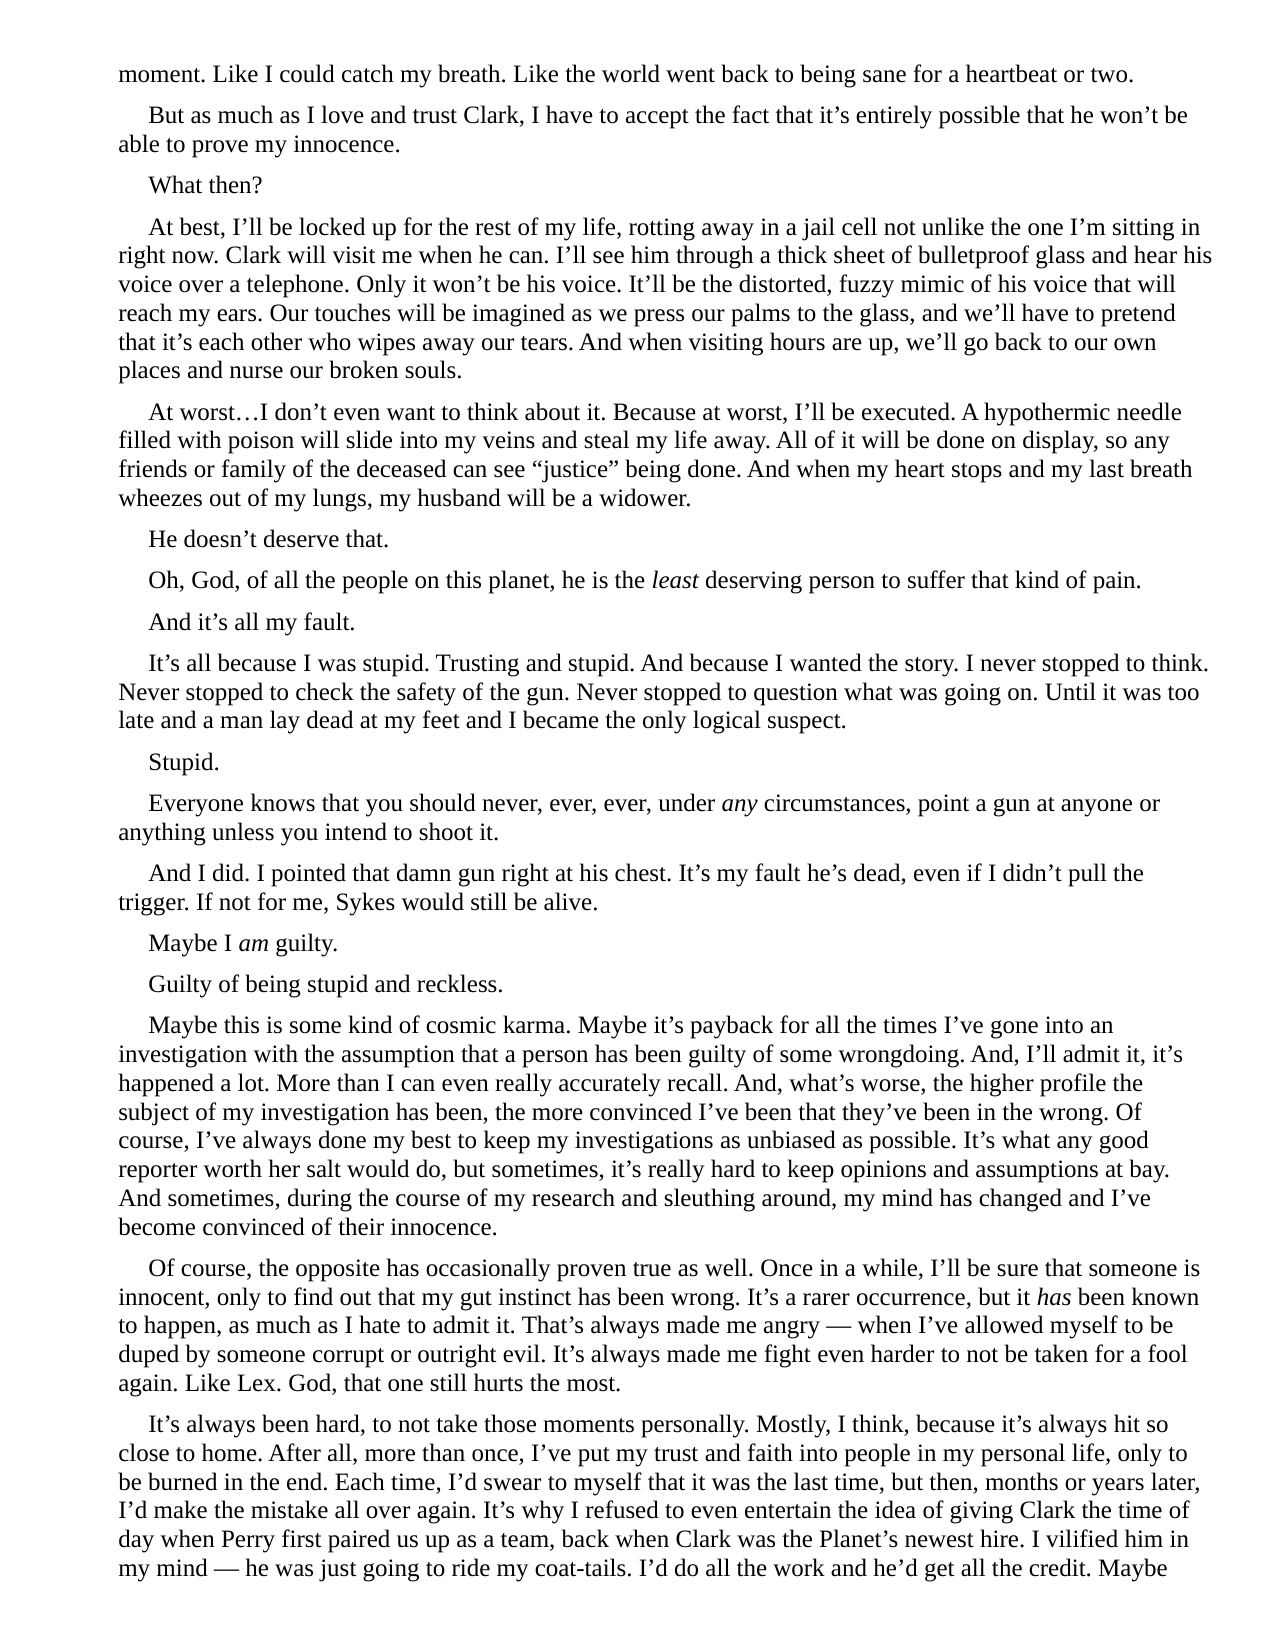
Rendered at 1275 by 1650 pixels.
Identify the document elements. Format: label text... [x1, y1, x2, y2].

text And I did. I pointed that damn gun right at his chest. It’s my fault he’s dead, even if I didn’t pull the trigger. If not for me, Sykes would still be alive. [118, 858, 1216, 915]
text Everyone knows that you should never, ever, ever, under any circumstances, point a gun at anyone or anything unless you intend to shoot it. [118, 788, 1216, 845]
text At best, I’ll be locked up for the rest of my life, rotting away in a jail cell not unlike the one I’m sitting in right now. Clark will visit me when he can. I’ll see him through a thick sheet of bulletproof glass and hear his voice over a telephone. Only it won’t be his voice. It’ll be the distorted, fuzzy mimic of his voice that will reach my ears. Our touches will be imagined as we press our palms to the glass, and we’ll have to pretend that it’s each other who wipes away our tears. And when visiting hours are up, we’ll go back to our own places and nurse our broken souls. [118, 212, 1216, 384]
text At worst…I don’t even want to think about it. Because at worst, I’ll be executed. A hypothermic needle filled with poison will slide into my veins and steal my life away. All of it will be done on display, so any friends or family of the deceased can see “justice” being done. And when my heart stops and my last breath wheezes out of my lungs, my husband will be a widower. [118, 397, 1216, 512]
text He doesn’t deserve that. [118, 524, 1216, 553]
text It’s always been hard, to not take those moments personally. Mostly, I think, because it’s always hit so close to home. After all, more than once, I’ve put my trust and faith into people in my personal life, only to be burned in the end. Each time, I’d swear to myself that it was the last time, but then, months or years later, I’d make the mistake all over again. It’s why I refused to even entertain the idea of giving Clark the time of day when Perry first paired us up as a team, back when Clark was the Planet’s newest hire. I vilified him in my mind — he was just going to ride my coat-tails. I’d do all the work and he’d get all the credit. Maybe [118, 1409, 1216, 1582]
text Of course, the opposite has occasionally proven true as well. Once in a while, I’ll be sure that someone is innocent, only to find out that my gut instinct has been wrong. It’s a rarer occurrence, but it has been known to happen, as much as I hate to admit it. That’s always made me angry — when I’ve allowed myself to be duped by someone corrupt or outright evil. It’s always made me fight even harder to not be taken for a fool again. Like Lex. God, that one still hurts the most. [118, 1253, 1216, 1397]
text Maybe I am guilty. [118, 928, 1216, 957]
text Stupid. [118, 747, 1216, 775]
text Maybe this is some kind of cosmic karma. Maybe it’s payback for all the times I’ve gone into an investigation with the assumption that a person has been guilty of some wrongdoing. And, I’ll admit it, it’s happened a lot. More than I can even really accurately recall. And, what’s worse, the higher profile the subject of my investigation has been, the more convinced I’ve been that they’ve been in the wrong. Of course, I’ve always done my best to keep my investigations as unbiased as possible. It’s what any good reporter worth her salt would do, but sometimes, it’s really hard to keep opinions and assumptions at bay. And sometimes, during the course of my research and sleuthing around, my mind has changed and I’ve become convinced of their innocence. [118, 1010, 1216, 1240]
text Oh, God, of all the people on this planet, he is the least deserving person to suffer that kind of pain. [118, 565, 1216, 594]
text Guilty of being stupid and reckless. [118, 969, 1216, 998]
text It’s all because I was stupid. Trusting and stupid. And because I wanted the story. I never stopped to think. Never stopped to check the safety of the gun. Never stopped to question what was going on. Until it was too late and a man lay dead at my feet and I became the only logical suspect. [118, 648, 1216, 734]
text moment. Like I could catch my breath. Like the world went back to being sane for a heartbeat or two. [118, 59, 1216, 88]
text What then? [118, 170, 1216, 199]
text But as much as I love and trust Clark, I have to accept the fact that it’s entirely possible that he won’t be able to prove my innocence. [118, 100, 1216, 158]
text And it’s all my fault. [118, 607, 1216, 635]
